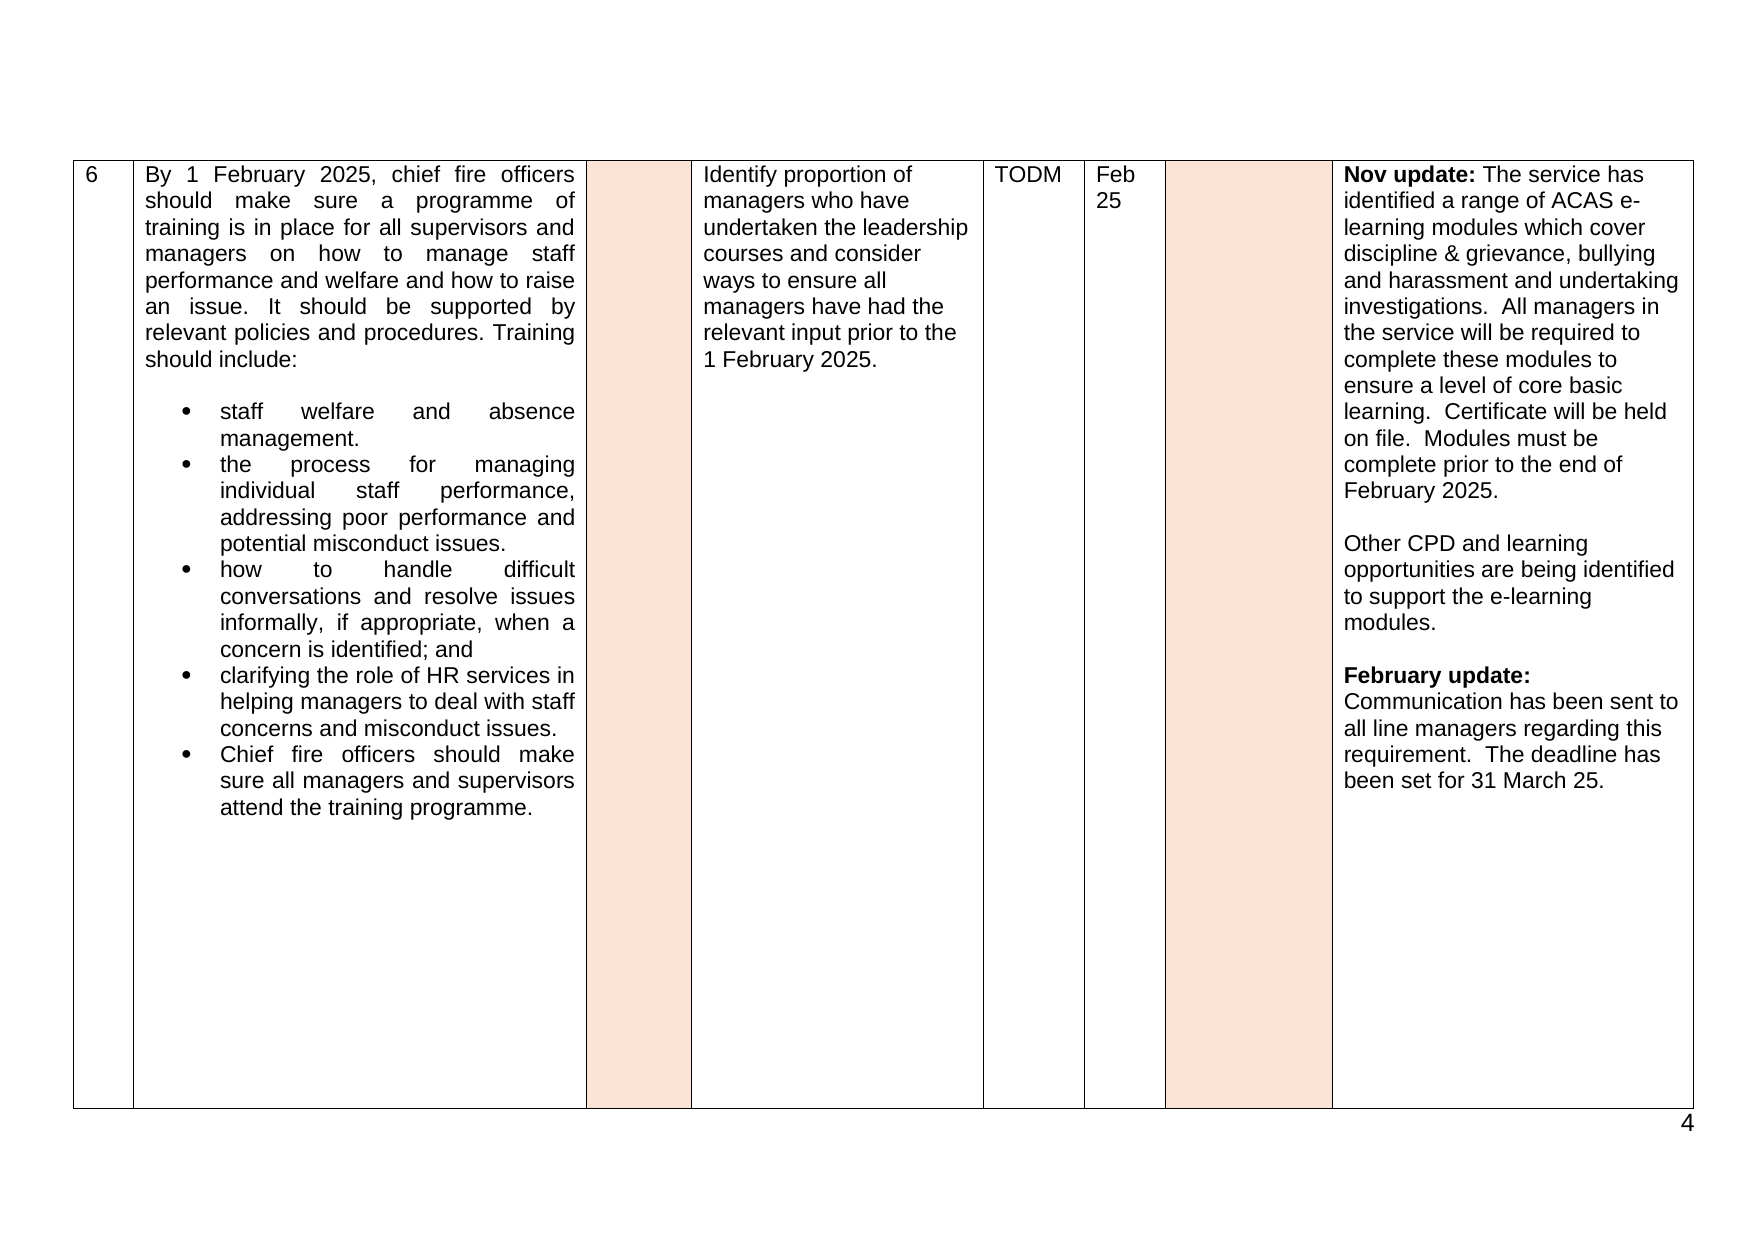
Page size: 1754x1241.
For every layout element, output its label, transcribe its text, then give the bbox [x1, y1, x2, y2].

table_cell 6 [74, 161, 133, 1108]
table_cell By 1 February 2025, chief fire officers should make sure a programme of training is in place for all supervisors and managers on how to manage staff performance and welfare and how to raise an issue. It should be supported by relevant policies and procedures. Training should include: staff welfare and absence management. the process for managing individual staff performance, addressing poor performance and potential misconduct issues. how to handle difficult conversations and resolve issues informally, if appropriate, when a concern is identified; and clarifying the role of HR services in helping managers to deal with staff concerns and misconduct issues. Chief fire officers should make sure all managers and supervisors attend the training programme. [134, 161, 586, 1108]
table_cell [1166, 161, 1332, 1108]
table_cell [587, 161, 691, 1108]
table_cell Feb 25 [1085, 161, 1165, 1108]
table_cell Identify proportion of managers who have undertaken the leadership courses and consider ways to ensure all managers have had the relevant input prior to the 1 February 2025. [692, 161, 983, 1108]
table_cell TODM [984, 161, 1084, 1108]
table_cell Nov update: The service has identified a range of ACAS e-learning modules which cover discipline & grievance, bullying and harassment and undertaking investigations. All managers in the service will be required to complete these modules to ensure a level of core basic learning. Certificate will be held on file. Modules must be complete prior to the end of February 2025. Other CPD and learning opportunities are being identified to support the e-learning modules. February update: Communication has been sent to all line managers regarding this requirement. The deadline has been set for 31 March 25. [1333, 161, 1693, 1108]
